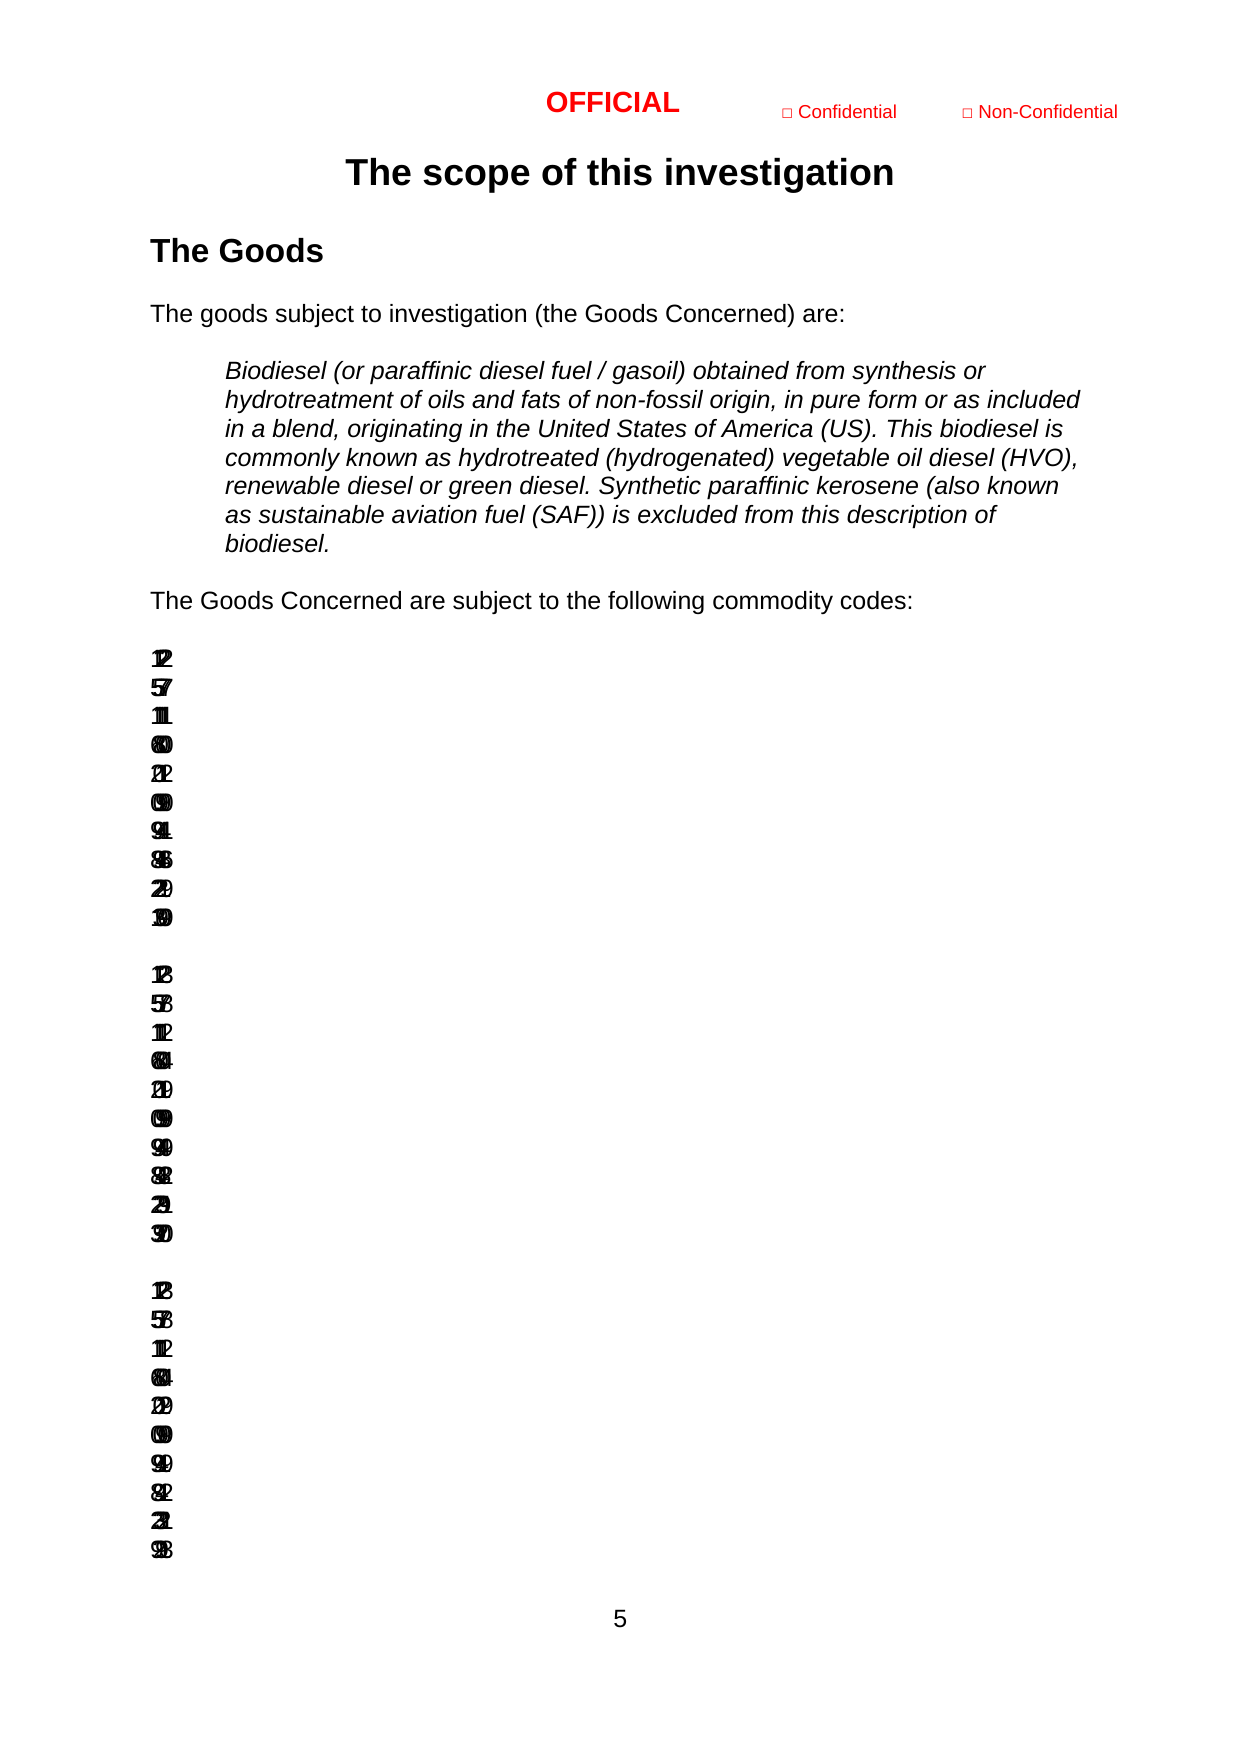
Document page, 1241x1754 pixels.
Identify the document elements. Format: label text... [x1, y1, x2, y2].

text The goods subject to investigation (the Goods Concerned) are: [150, 299, 1090, 327]
subtitle The scope of this investigation [150, 150, 1090, 193]
text Biodiesel (or paraffinic diesel fuel / gasoil) obtained from synthesis or hydrotreatment of oils and fats of non-fossil origin, in pure form or as included in a blend, originating in the United States of America (US). This biodiesel is commonly known as hydrotreated (hydrogenated) vegetable oil diesel (HVO), renewable diesel or green diesel. Synthetic paraffinic kerosene (also known as sustainable aviation fuel (SAF)) is excluded from this description of biodiesel. [225, 356, 1090, 557]
text The Goods Concerned are subject to the following commodity codes: [150, 586, 1090, 615]
subtitle The Goods [150, 232, 1090, 270]
